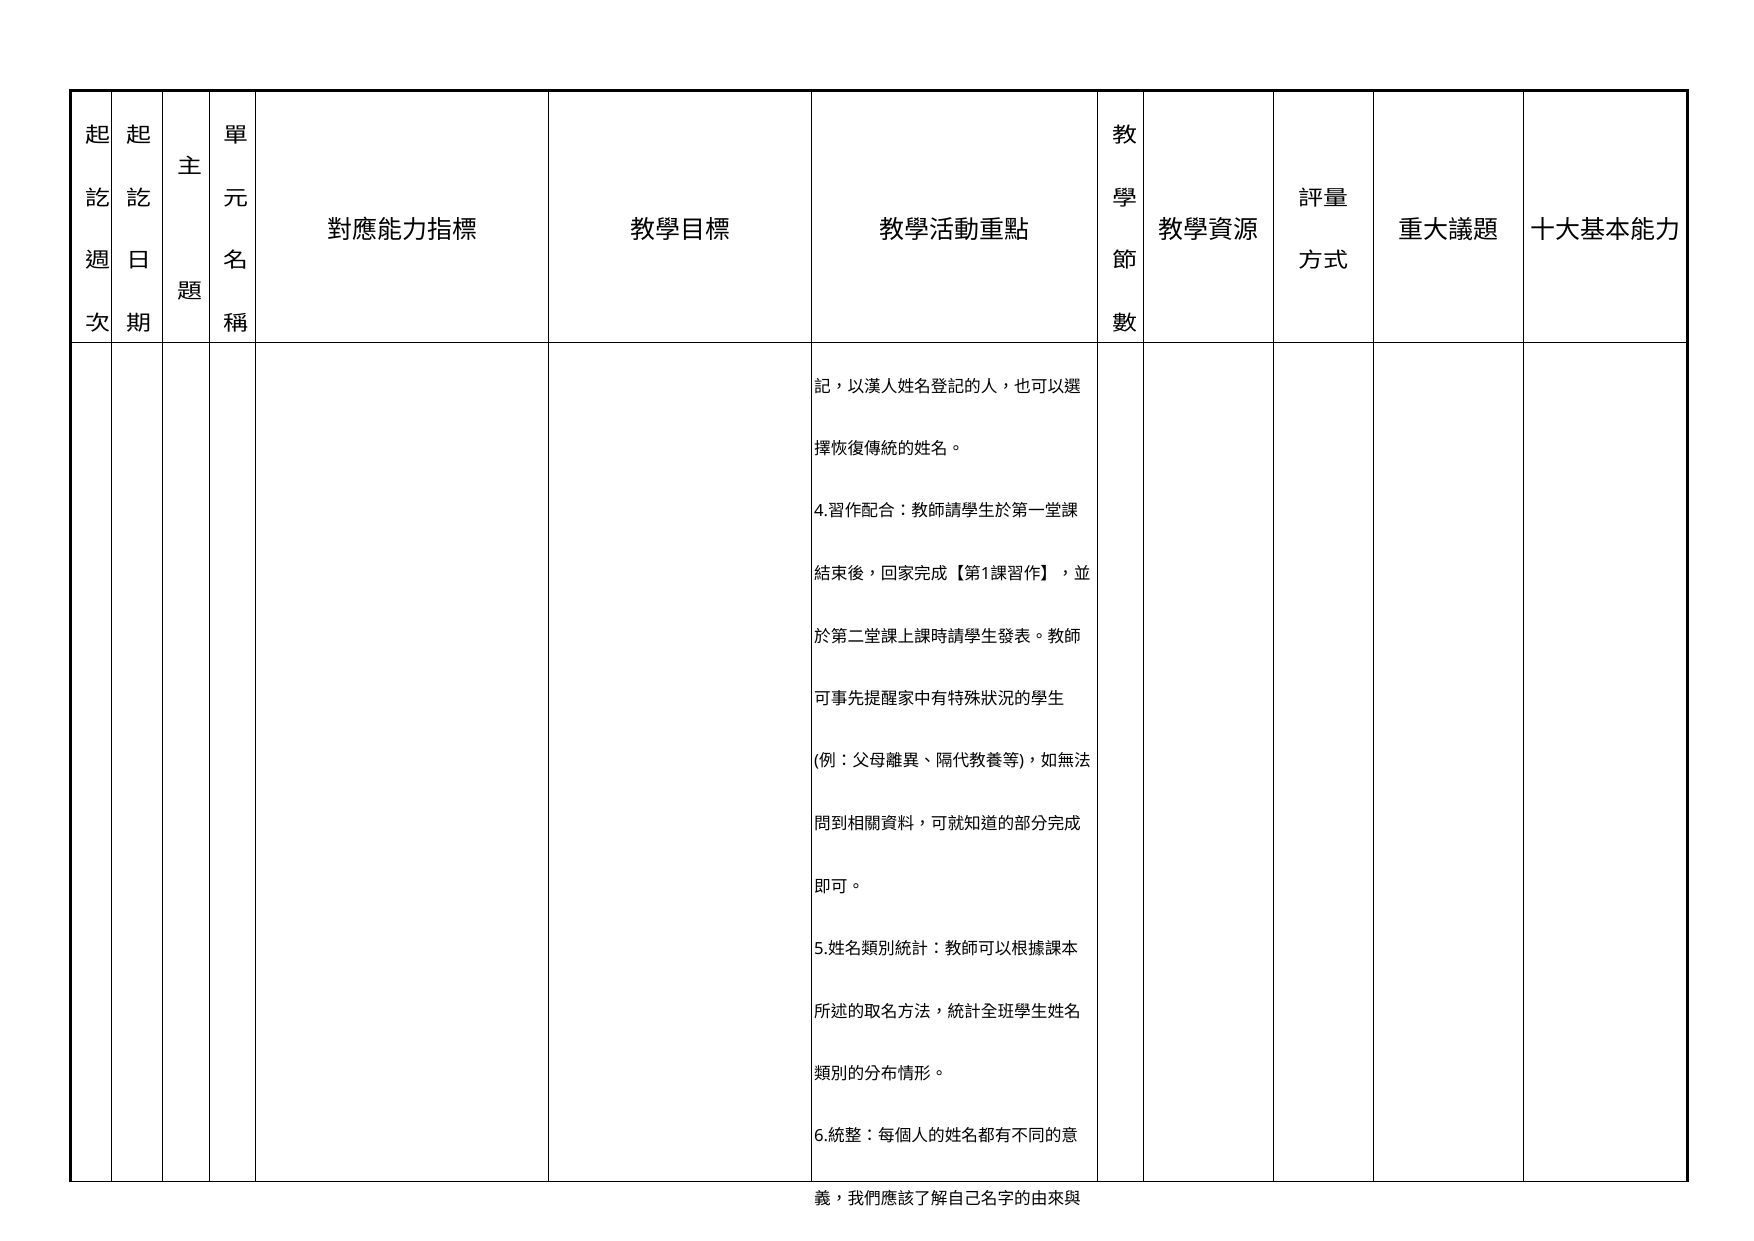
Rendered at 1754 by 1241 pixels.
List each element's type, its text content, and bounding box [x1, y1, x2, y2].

table_cell [256, 343, 548, 1181]
table_cell [549, 343, 811, 1181]
table_cell [1098, 343, 1143, 1181]
table_cell [1274, 343, 1373, 1181]
table_header 教學活動重點 [812, 92, 1097, 342]
table_header 教學目標 [549, 92, 811, 342]
table_cell [1374, 343, 1523, 1181]
table_cell [163, 343, 209, 1181]
table_header 對應能力指標 [256, 92, 548, 342]
table_header 教學資源 [1144, 92, 1273, 342]
table_cell [1144, 343, 1273, 1181]
table_header 單元名稱 [210, 92, 255, 342]
table_header 起訖日期 [112, 92, 162, 342]
table_cell [210, 343, 255, 1181]
table_header 主 題 [163, 92, 209, 342]
table_header 重大議題 [1374, 92, 1523, 342]
table_cell [112, 343, 162, 1181]
table_cell [72, 343, 111, 1181]
table_cell [1524, 343, 1686, 1181]
table_header 起訖週次 [72, 92, 111, 342]
table_header 十大基本能力 [1524, 92, 1686, 342]
table_header 教學節數 [1098, 92, 1143, 342]
table_cell 【活動一】名字大搜查 1.引起動機：教師提問「為什麼每個人或物品都有名字或名稱呢？」請學生發表意見。 2.腦力激盪遊戲 (1)進行方式：將學生分為四組，各組發一張白紙，由教師提問，請學生將想到的答案寫在白紙上，最後答案最多的一組勝利。 (2)總結：最後給予全班答題最多的一組掌聲鼓勵，並由教師帶領學生閱讀課本第6頁，歸納出姓名最主要的功用是可以代表一個人。 3.閱讀與討論：教師指導學生閱讀課本第7、8頁，認識各種取名的方法，並討論下列問題。 (1)父母或長輩為你所取的名字有沒有什麼特殊的意義？ (2)你的姓名是跟從父姓還是跟從母姓？ (3)觀念引導：依據第2點，教師說明因社會變遷、傳統觀念改變，經父母雙方約定後，孩子可以選擇跟從父姓或跟從母姓；原住民可以傳統姓名登記，以漢人姓名登記的人，也可以選擇恢復傳統的姓名。 4.習作配合：教師請學生於第一堂課結束後，回家完成【第1課習作】，並於第二堂課上課時請學生發表。教師可事先提醒家中有特殊狀況的學生(例：父母離異、隔代教養等)，如無法問到相關資料，可就知道的部分完成即可。 5.姓名類別統計：教師可以根據課本所述的取名方法，統計全班學生姓名類別的分布情形。 6.統整：每個人的姓名都有不同的意義，我們應該了解自己名字的由來與意義，並體認到姓名的重要。 [812, 343, 1097, 1181]
table_header 評量方式 [1274, 92, 1373, 342]
